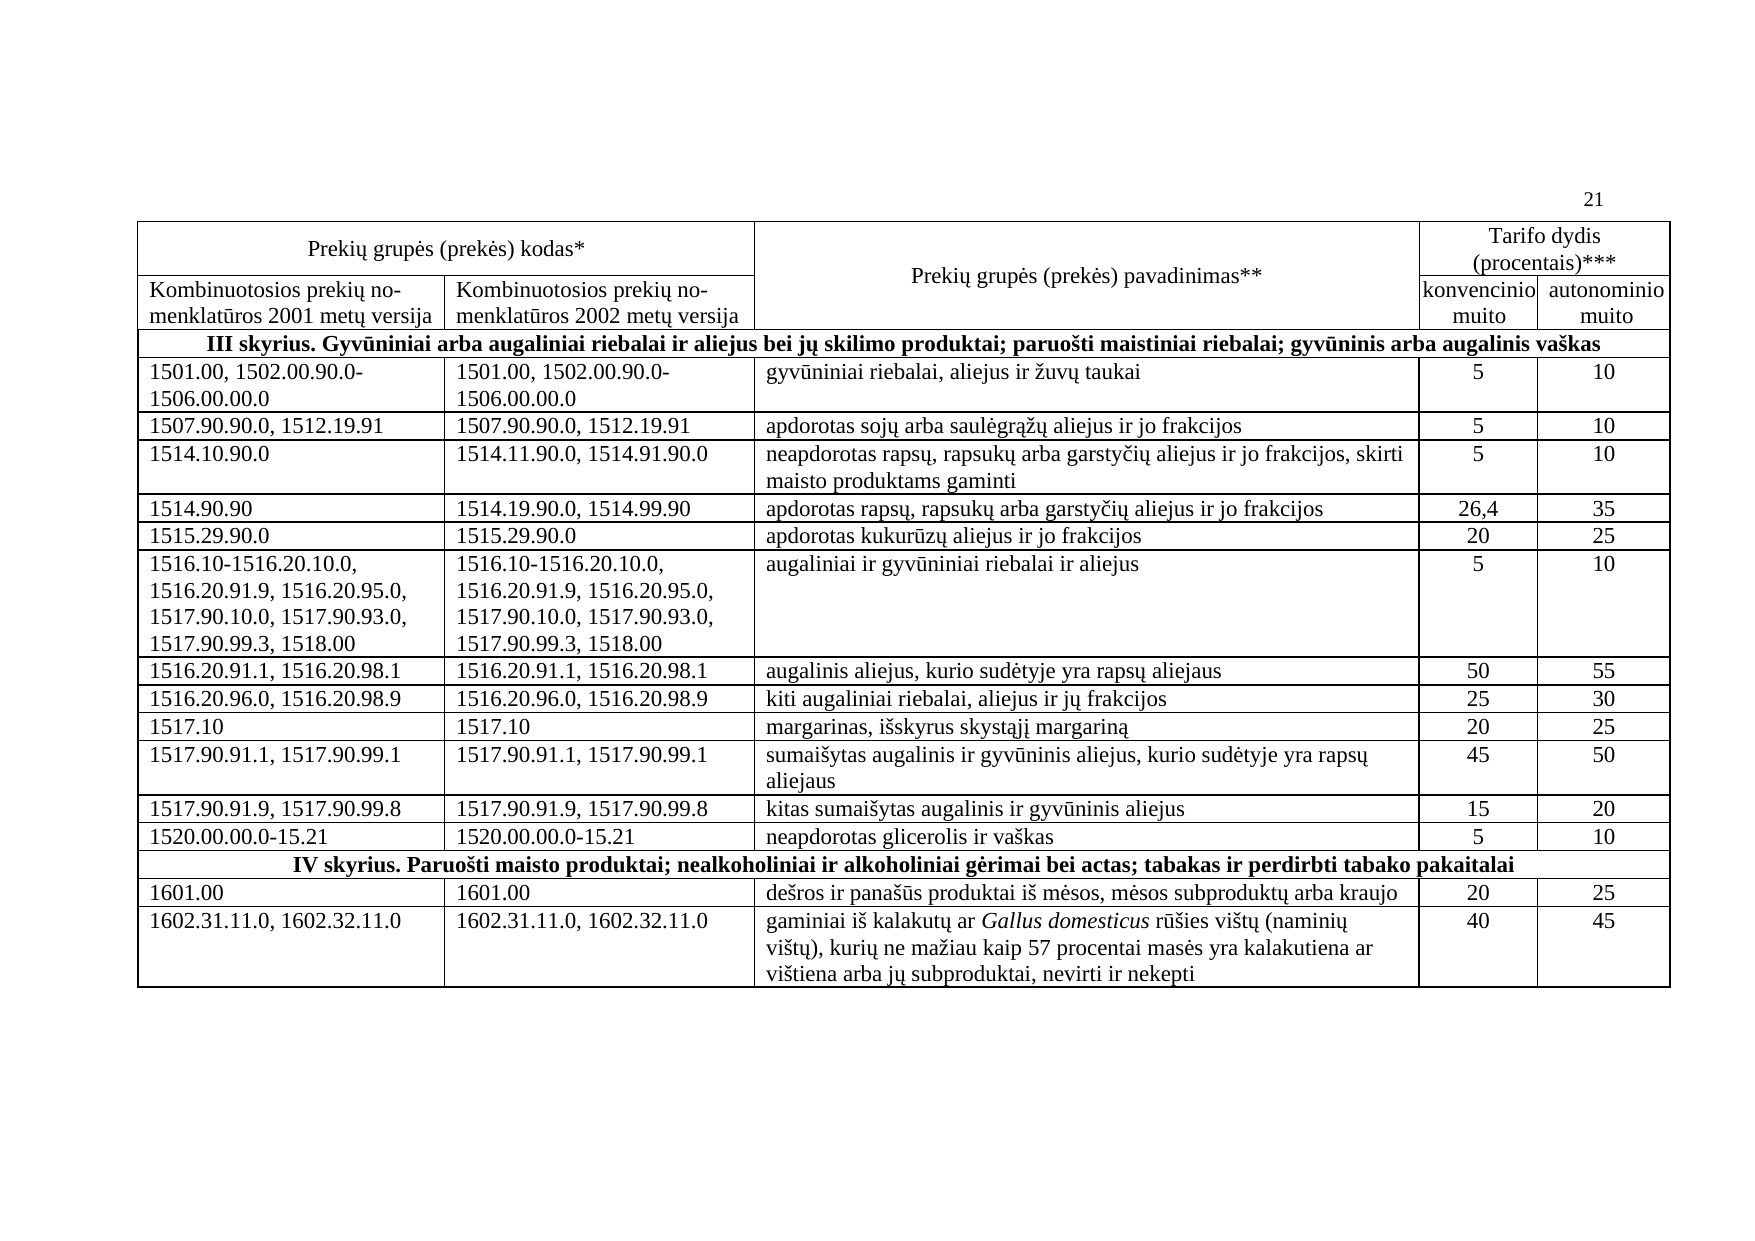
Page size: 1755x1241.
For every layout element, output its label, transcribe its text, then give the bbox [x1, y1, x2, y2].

table_cell 1501.00, 1502.00.90.0-1506.00.00.0 [445, 358, 754, 411]
table_cell sumaišytas augalinis ir gyvūninis aliejus, kurio sudėtyje yra rapsų aliejaus [755, 741, 1418, 794]
table_cell 1515.29.90.0 [139, 523, 444, 549]
table_cell kitas sumaišytas augalinis ir gyvūninis aliejus [755, 796, 1418, 822]
table_cell 1507.90.90.0, 1512.19.91 [445, 413, 754, 439]
table_cell 10 [1538, 551, 1669, 656]
table_cell neapdorotas rapsų, rapsukų arba garstyčių aliejus ir jo frakcijos, skirti maisto produktams gaminti [755, 441, 1418, 493]
table_cell 25 [1420, 686, 1537, 712]
table_cell 45 [1420, 741, 1537, 794]
table_cell 10 [1538, 441, 1669, 493]
table_cell 1516.20.91.1, 1516.20.98.1 [445, 658, 754, 684]
table_cell IV skyrius. Paruošti maisto produktai; nealkoholiniai ir alkoholiniai gėrimai bei actas; tabakas ir perdirbti tabako pakaitalai [139, 851, 1669, 878]
table_cell 1517.90.91.1, 1517.90.99.1 [139, 741, 444, 794]
table_cell 1501.00, 1502.00.90.0-1506.00.00.0 [139, 358, 444, 411]
table_cell 5 [1420, 358, 1537, 411]
table_cell 50 [1538, 741, 1669, 794]
table_cell 1516.10-1516.20.10.0, 1516.20.91.9, 1516.20.95.0, 1517.90.10.0, 1517.90.93.0, 1517.90.99.3, 1518.00 [139, 551, 444, 656]
table_cell augaliniai ir gyvūniniai riebalai ir aliejus [755, 551, 1418, 656]
table_cell 20 [1420, 713, 1537, 740]
table_cell 10 [1538, 358, 1669, 411]
table_cell augalinis aliejus, kurio sudėtyje yra rapsų aliejaus [755, 658, 1418, 684]
table_cell 20 [1420, 879, 1537, 906]
table_cell 1517.90.91.9, 1517.90.99.8 [139, 796, 444, 822]
table_cell 1602.31.11.0, 1602.32.11.0 [139, 907, 444, 986]
table_cell gyvūniniai riebalai, aliejus ir žuvų taukai [755, 358, 1418, 411]
table_header Tarifo dydis (procentais)*** [1420, 222, 1669, 275]
table_cell 1517.10 [139, 713, 444, 740]
table_cell Kombinuotosios prekių no-menklatūros 2002 metų versija [445, 276, 754, 329]
table_cell 1520.00.00.0-15.21 [445, 823, 754, 850]
table_cell 25 [1538, 879, 1669, 906]
table_cell 25 [1538, 713, 1669, 740]
table_cell 1515.29.90.0 [445, 523, 754, 549]
table_cell 45 [1538, 907, 1669, 986]
table_cell III skyrius. Gyvūniniai arba augaliniai riebalai ir aliejus bei jų skilimo produktai; paruošti maistiniai riebalai; gyvūninis arba augalinis vaškas [139, 330, 1669, 357]
table_cell kiti augaliniai riebalai, aliejus ir jų frakcijos [755, 686, 1418, 712]
table_cell apdorotas kukurūzų aliejus ir jo frakcijos [755, 523, 1418, 549]
table_cell 1601.00 [139, 879, 444, 906]
table_cell 1516.20.96.0, 1516.20.98.9 [139, 686, 444, 712]
table_cell 1514.19.90.0, 1514.99.90 [445, 495, 754, 521]
table_cell neapdorotas glicerolis ir vaškas [755, 823, 1418, 850]
table_cell 1601.00 [445, 879, 754, 906]
table_cell apdorotas sojų arba saulėgrąžų aliejus ir jo frakcijos [755, 413, 1418, 439]
table_cell 1602.31.11.0, 1602.32.11.0 [445, 907, 754, 986]
table_cell 1520.00.00.0-15.21 [139, 823, 444, 850]
table_cell 5 [1420, 823, 1537, 850]
table_cell 5 [1420, 413, 1537, 439]
table_cell 20 [1420, 523, 1537, 549]
table_cell 1517.90.91.1, 1517.90.99.1 [445, 741, 754, 794]
table_cell 30 [1538, 686, 1669, 712]
table_cell 35 [1538, 495, 1669, 521]
table_cell 1514.90.90 [139, 495, 444, 521]
table_cell 10 [1538, 413, 1669, 439]
table_cell 1516.20.96.0, 1516.20.98.9 [445, 686, 754, 712]
table_header Prekių grupės (prekės) pavadinimas** [755, 222, 1419, 329]
table_cell autonominio muito [1538, 276, 1669, 329]
table_cell 26,4 [1420, 495, 1537, 521]
table_cell 1516.20.91.1, 1516.20.98.1 [139, 658, 444, 684]
table_cell konvencinio muito [1420, 276, 1537, 329]
table_cell 20 [1538, 796, 1669, 822]
table_cell margarinas, išskyrus skystąjį margariną [755, 713, 1418, 740]
table_cell 1507.90.90.0, 1512.19.91 [139, 413, 444, 439]
table_cell 50 [1420, 658, 1537, 684]
table_cell gaminiai iš kalakutų ar Gallus domesticus rūšies vištų (naminių vištų), kurių ne mažiau kaip 57 procentai masės yra kalakutiena ar vištiena arba jų subproduktai, nevirti ir nekepti [755, 907, 1418, 986]
table_cell 1516.10-1516.20.10.0, 1516.20.91.9, 1516.20.95.0, 1517.90.10.0, 1517.90.93.0, 1517.90.99.3, 1518.00 [445, 551, 754, 656]
table_header Prekių grupės (prekės) kodas* [138, 222, 754, 275]
table_cell 1514.11.90.0, 1514.91.90.0 [445, 441, 754, 493]
table_cell 5 [1420, 551, 1537, 656]
table_cell 1517.10 [445, 713, 754, 740]
table_cell dešros ir panašūs produktai iš mėsos, mėsos subproduktų arba kraujo [755, 879, 1418, 906]
table_cell 25 [1538, 523, 1669, 549]
table_cell 1514.10.90.0 [139, 441, 444, 493]
table_cell 15 [1420, 796, 1537, 822]
table_cell 10 [1538, 823, 1669, 850]
table_cell 5 [1420, 441, 1537, 493]
table_cell apdorotas rapsų, rapsukų arba garstyčių aliejus ir jo frakcijos [755, 495, 1418, 521]
table_cell Kombinuotosios prekių no-menklatūros 2001 metų versija [138, 276, 444, 329]
table_cell 40 [1420, 907, 1537, 986]
table_cell 55 [1538, 658, 1669, 684]
table_cell 1517.90.91.9, 1517.90.99.8 [445, 796, 754, 822]
